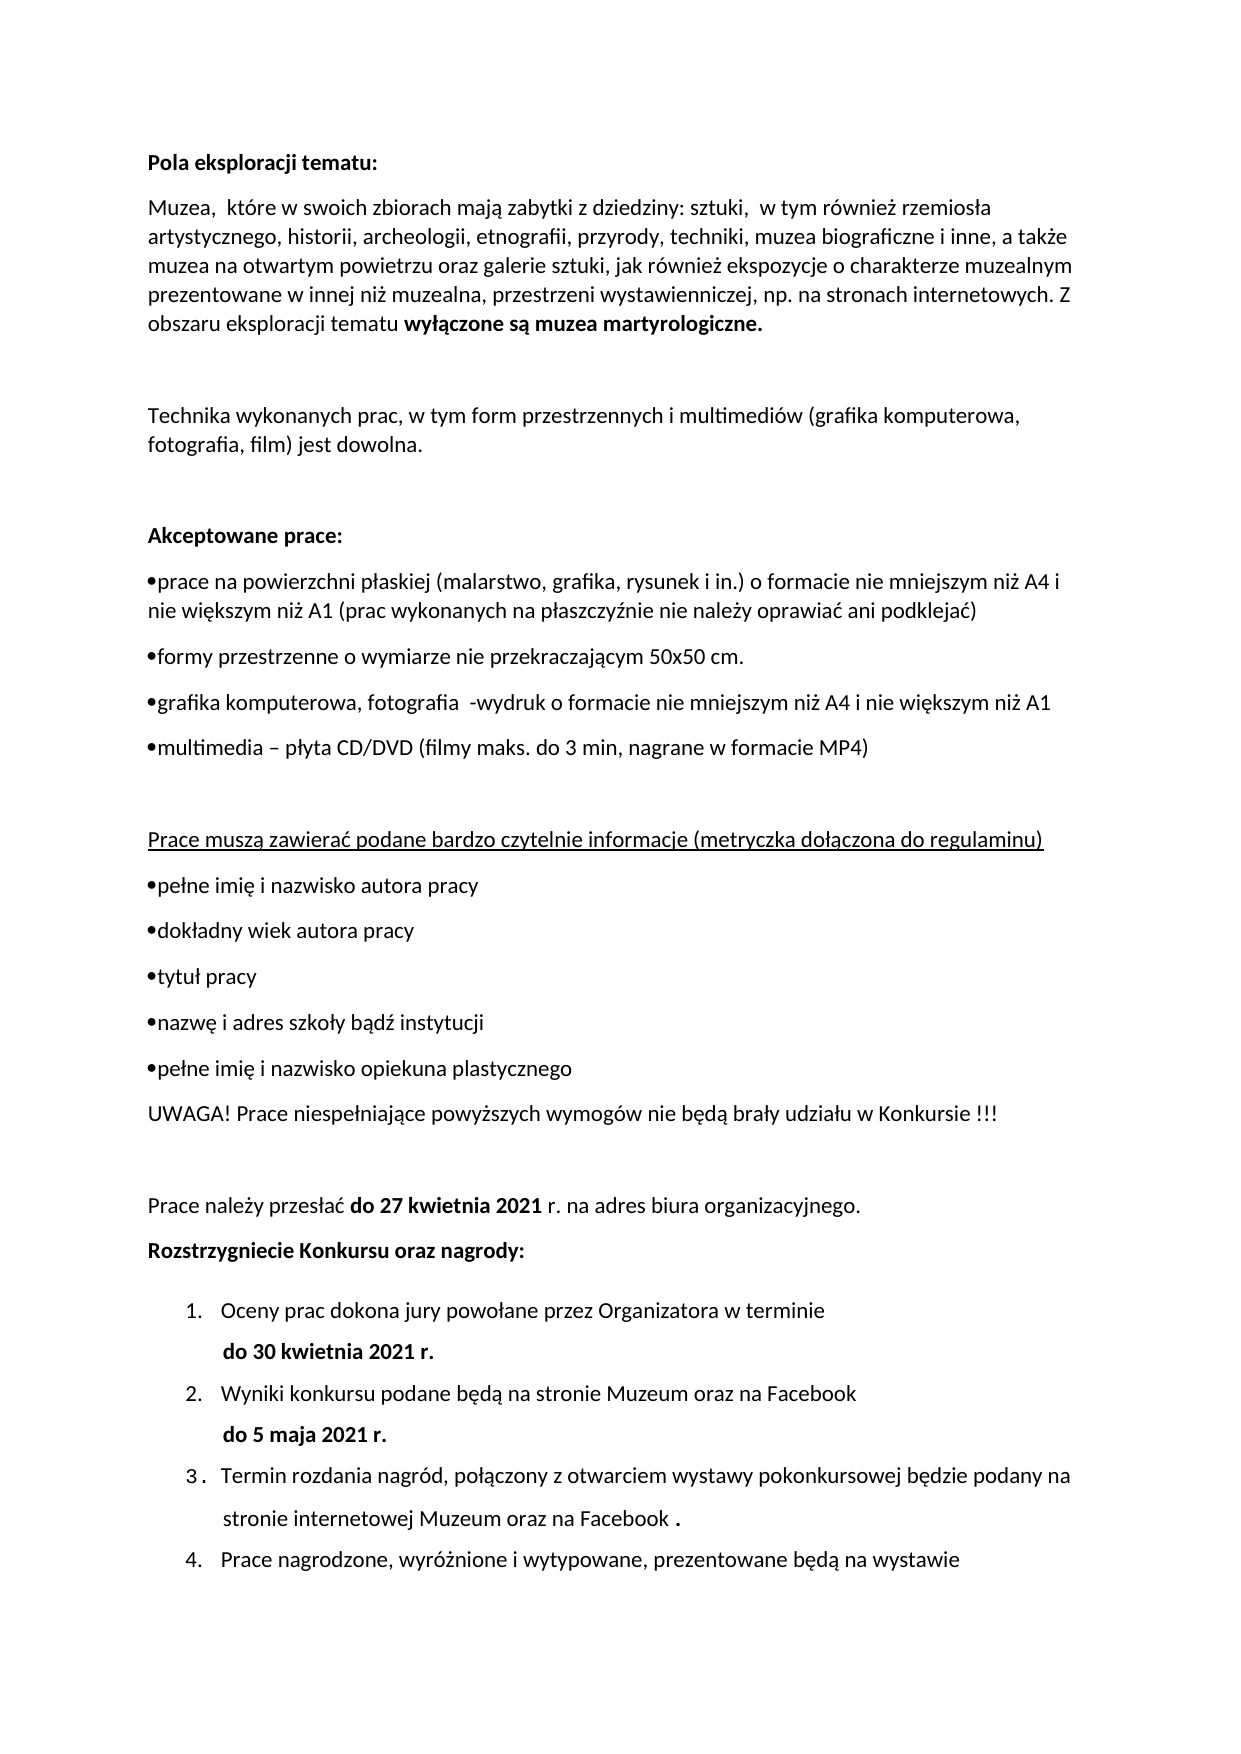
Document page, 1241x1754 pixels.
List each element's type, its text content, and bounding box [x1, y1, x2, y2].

text pełne imię i nazwisko autora pracy [148, 871, 1093, 899]
text prace na powierzchni płaskiej (malarstwo, grafika, rysunek i in.) o formacie nie mniejszym niż A4 i nie większym niż A1 (prac wykonanych na płaszczyźnie nie należy oprawiać ani podklejać) [148, 567, 1093, 624]
text Akceptowane prace: [148, 522, 1093, 549]
text Prace należy przesłać do 27 kwietnia 2021 r. na adres biura organizacyjnego. [148, 1191, 1093, 1219]
text Pola eksploracji tematu: [148, 148, 1093, 176]
list do 30 kwietnia 2021 r. [223, 1324, 1093, 1365]
text UWAGA! Prace niespełniające powyższych wymogów nie będą brały udziału w Konkursie !!! [148, 1099, 1093, 1127]
list Oceny prac dokona jury powołane przez Organizatora w terminie [185, 1282, 1093, 1324]
list Termin rozdania nagród, połączony z otwarciem wystawy pokonkursowej będzie podany na stronie internetowej Muzeum oraz na Facebook . [185, 1448, 1093, 1532]
text Muzea, które w swoich zbiorach mają zabytki z dziedziny: sztuki, w tym również rzemiosła artystycznego, historii, archeologii, etnografii, przyrody, techniki, muzea biograficzne i inne, a także muzea na otwartym powietrzu oraz galerie sztuki, jak również ekspozycje o charakterze muzealnym prezentowane w innej niż muzealna, przestrzeni wystawienniczej, np. na stronach internetowych. Z obszaru eksploracji tematu wyłączone są muzea martyrologiczne. [148, 193, 1093, 338]
list do 5 maja 2021 r. [223, 1407, 1093, 1448]
list Prace nagrodzone, wyróżnione i wytypowane, prezentowane będą na wystawie [185, 1532, 1093, 1573]
text dokładny wiek autora pracy [148, 916, 1093, 944]
list Wyniki konkursu podane będą na stronie Muzeum oraz na Facebook [185, 1365, 1093, 1407]
text multimedia – płyta CD/DVD (filmy maks. do 3 min, nagrane w formacie MP4) [148, 733, 1093, 762]
text tytuł pracy [148, 962, 1093, 990]
text Rozstrzygniecie Konkursu oraz nagrody: [148, 1237, 1093, 1264]
text nazwę i adres szkoły bądź instytucji [148, 1008, 1093, 1036]
text grafika komputerowa, fotografia -wydruk o formacie nie mniejszym niż A4 i nie większym niż A1 [148, 688, 1093, 716]
text Technika wykonanych prac, w tym form przestrzennych i multimediów (grafika komputerowa, fotografia, film) jest dowolna. [148, 401, 1093, 458]
text formy przestrzenne o wymiarze nie przekraczającym 50x50 cm. [148, 642, 1093, 670]
text pełne imię i nazwisko opiekuna plastycznego [148, 1054, 1093, 1082]
text Prace muszą zawierać podane bardzo czytelnie informacje (metryczka dołączona do regulaminu) [148, 825, 1093, 853]
